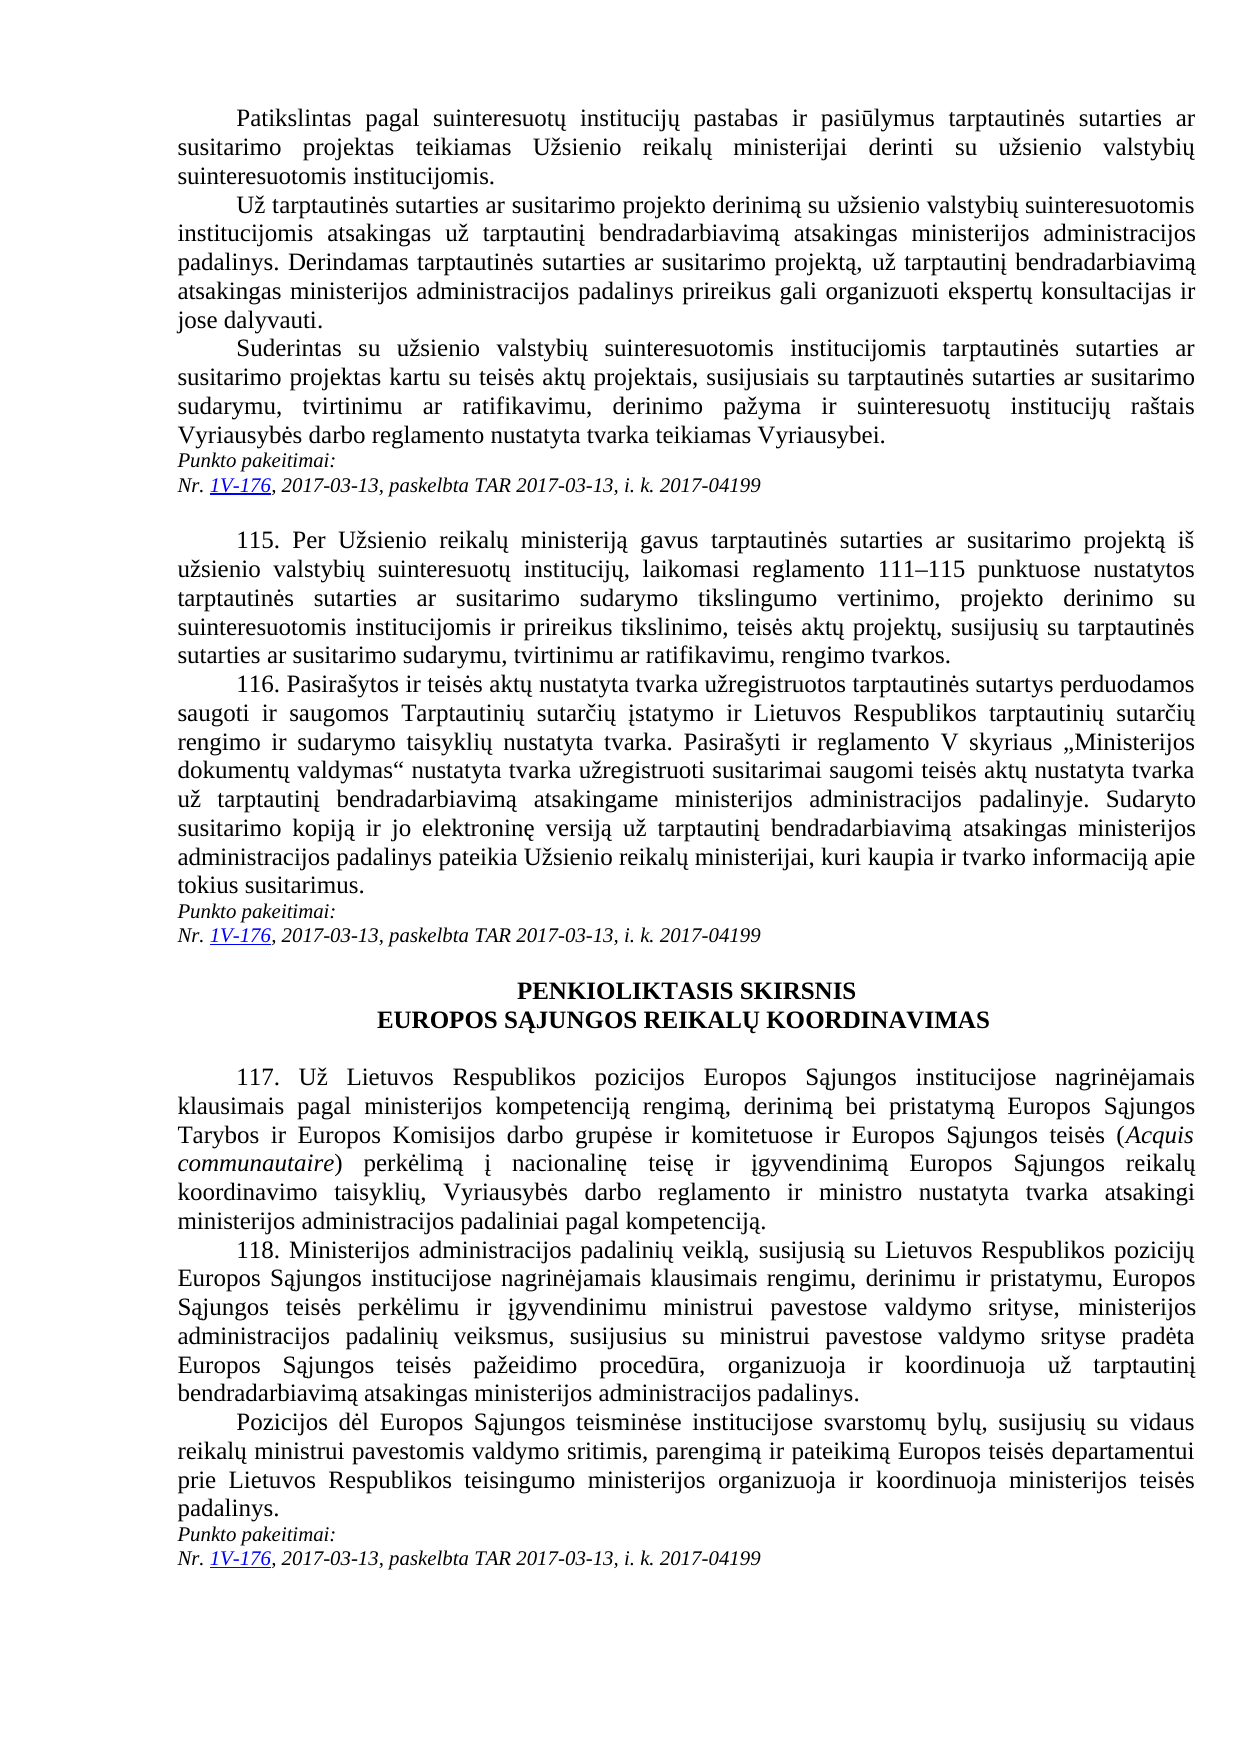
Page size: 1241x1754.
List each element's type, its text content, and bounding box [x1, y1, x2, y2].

text 118. Ministerijos administracijos padalinių veiklą, susijusią su Lietuvos Respublikos pozicijų Europos Sąjungos institucijose nagrinėjamais klausimais rengimu, derinimu ir pristatymu, Europos Sąjungos teisės perkėlimu ir įgyvendinimu ministrui pavestose valdymo srityse, ministerijos administracijos padalinių veiksmus, susijusius su ministrui pavestose valdymo srityse pradėta Europos Sąjungos teisės pažeidimo procedūra, organizuoja ir koordinuoja už tarptautinį bendradarbiavimą atsakingas ministerijos administracijos padalinys. [177, 1235, 1196, 1407]
text 115. Per Užsienio reikalų ministeriją gavus tarptautinės sutarties ar susitarimo projektą iš užsienio valstybių suinteresuotų institucijų, laikomasi reglamento 111–115 punktuose nustatytos tarptautinės sutarties ar susitarimo sudarymo tikslingumo vertinimo, projekto derinimo su suinteresuotomis institucijomis ir prireikus tikslinimo, teisės aktų projektų, susijusių su tarptautinės sutarties ar susitarimo sudarymu, tvirtinimu ar ratifikavimu, rengimo tvarkos. [177, 525, 1196, 669]
text PENKIOLIKTASIS SKIRSNIS [177, 976, 1196, 1005]
text Patikslintas pagal suinteresuotų institucijų pastabas ir pasiūlymus tarptautinės sutarties ar susitarimo projektas teikiamas Užsienio reikalų ministerijai derinti su užsienio valstybių suinteresuotomis institucijomis. [177, 103, 1196, 190]
text Suderintas su užsienio valstybių suinteresuotomis institucijomis tarptautinės sutarties ar susitarimo projektas kartu su teisės aktų projektais, susijusiais su tarptautinės sutarties ar susitarimo sudarymu, tvirtinimu ar ratifikavimu, derinimo pažyma ir suinteresuotų institucijų raštais Vyriausybės darbo reglamento nustatyta tvarka teikiamas Vyriausybei. [177, 333, 1196, 448]
text 116. Pasirašytos ir teisės aktų nustatyta tvarka užregistruotos tarptautinės sutartys perduodamos saugoti ir saugomos Tarptautinių sutarčių įstatymo ir Lietuvos Respublikos tarptautinių sutarčių rengimo ir sudarymo taisyklių nustatyta tvarka. Pasirašyti ir reglamento V skyriaus „Ministerijos dokumentų valdymas“ nustatyta tvarka užregistruoti susitarimai saugomi teisės aktų nustatyta tvarka už tarptautinį bendradarbiavimą atsakingame ministerijos administracijos padalinyje. Sudaryto susitarimo kopiją ir jo elektroninę versiją už tarptautinį bendradarbiavimą atsakingas ministerijos administracijos padalinys pateikia Užsienio reikalų ministerijai, kuri kaupia ir tvarko informaciją apie tokius susitarimus. [177, 669, 1196, 899]
text Pozicijos dėl Europos Sąjungos teisminėse institucijose svarstomų bylų, susijusių su vidaus reikalų ministrui pavestomis valdymo sritimis, parengimą ir pateikimą Europos teisės departamentui prie Lietuvos Respublikos teisingumo ministerijos organizuoja ir koordinuoja ministerijos teisės padalinys. [177, 1407, 1196, 1522]
text Nr. 1V-176, 2017-03-13, paskelbta TAR 2017-03-13, i. k. 2017-04199 [177, 472, 1196, 497]
text Punkto pakeitimai: [177, 899, 1196, 923]
text Nr. 1V-176, 2017-03-13, paskelbta TAR 2017-03-13, i. k. 2017-04199 [177, 1546, 1196, 1570]
text 117. Už Lietuvos Respublikos pozicijos Europos Sąjungos institucijose nagrinėjamais klausimais pagal ministerijos kompetenciją rengimą, derinimą bei pristatymą Europos Sąjungos Tarybos ir Europos Komisijos darbo grupėse ir komitetuose ir Europos Sąjungos teisės (Acquis communautaire) perkėlimą į nacionalinę teisę ir įgyvendinimą Europos Sąjungos reikalų koordinavimo taisyklių, Vyriausybės darbo reglamento ir ministro nustatyta tvarka atsakingi ministerijos administracijos padaliniai pagal kompetenciją. [177, 1062, 1196, 1235]
text Punkto pakeitimai: [177, 1522, 1196, 1546]
text Nr. 1V-176, 2017-03-13, paskelbta TAR 2017-03-13, i. k. 2017-04199 [177, 923, 1196, 947]
text Už tarptautinės sutarties ar susitarimo projekto derinimą su užsienio valstybių suinteresuotomis institucijomis atsakingas už tarptautinį bendradarbiavimą atsakingas ministerijos administracijos padalinys. Derindamas tarptautinės sutarties ar susitarimo projektą, už tarptautinį bendradarbiavimą atsakingas ministerijos administracijos padalinys prireikus gali organizuoti ekspertų konsultacijas ir jose dalyvauti. [177, 190, 1196, 333]
text EUROPOS SĄJUNGOS REIKALŲ KOORDINAVIMAS [177, 1005, 1196, 1033]
text Punkto pakeitimai: [177, 448, 1196, 472]
